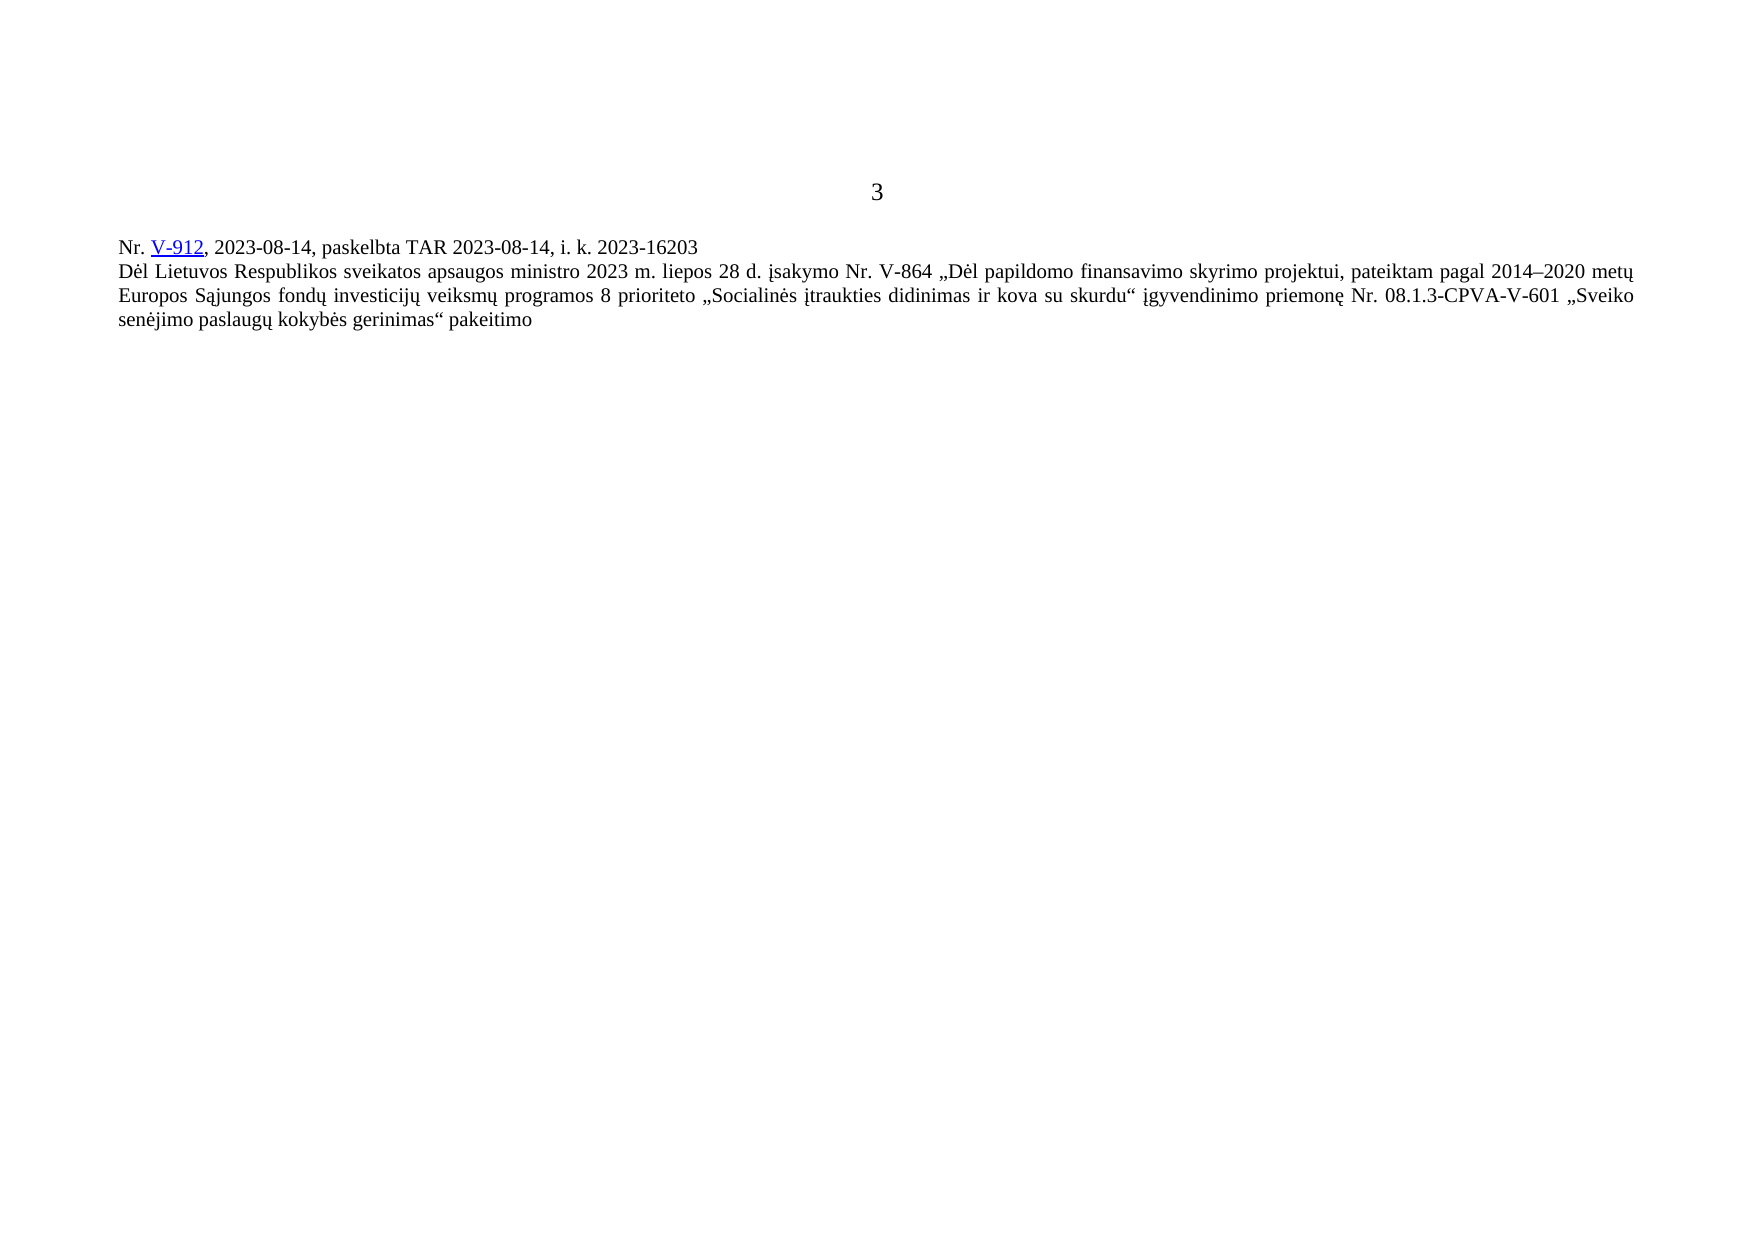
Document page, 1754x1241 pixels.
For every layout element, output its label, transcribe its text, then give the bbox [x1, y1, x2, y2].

text Nr. V-912, 2023-08-14, paskelbta TAR 2023-08-14, i. k. 2023-16203 [118, 235, 1636, 259]
text Dėl Lietuvos Respublikos sveikatos apsaugos ministro 2023 m. liepos 28 d. įsakymo Nr. V-864 „Dėl papildomo finansavimo skyrimo projektui, pateiktam pagal 2014–2020 metų Europos Sąjungos fondų investicijų veiksmų programos 8 prioriteto „Socialinės įtraukties didinimas ir kova su skurdu“ įgyvendinimo priemonę Nr. 08.1.3-CPVA-V-601 „Sveiko senėjimo paslaugų kokybės gerinimas“ pakeitimo [118, 259, 1636, 331]
